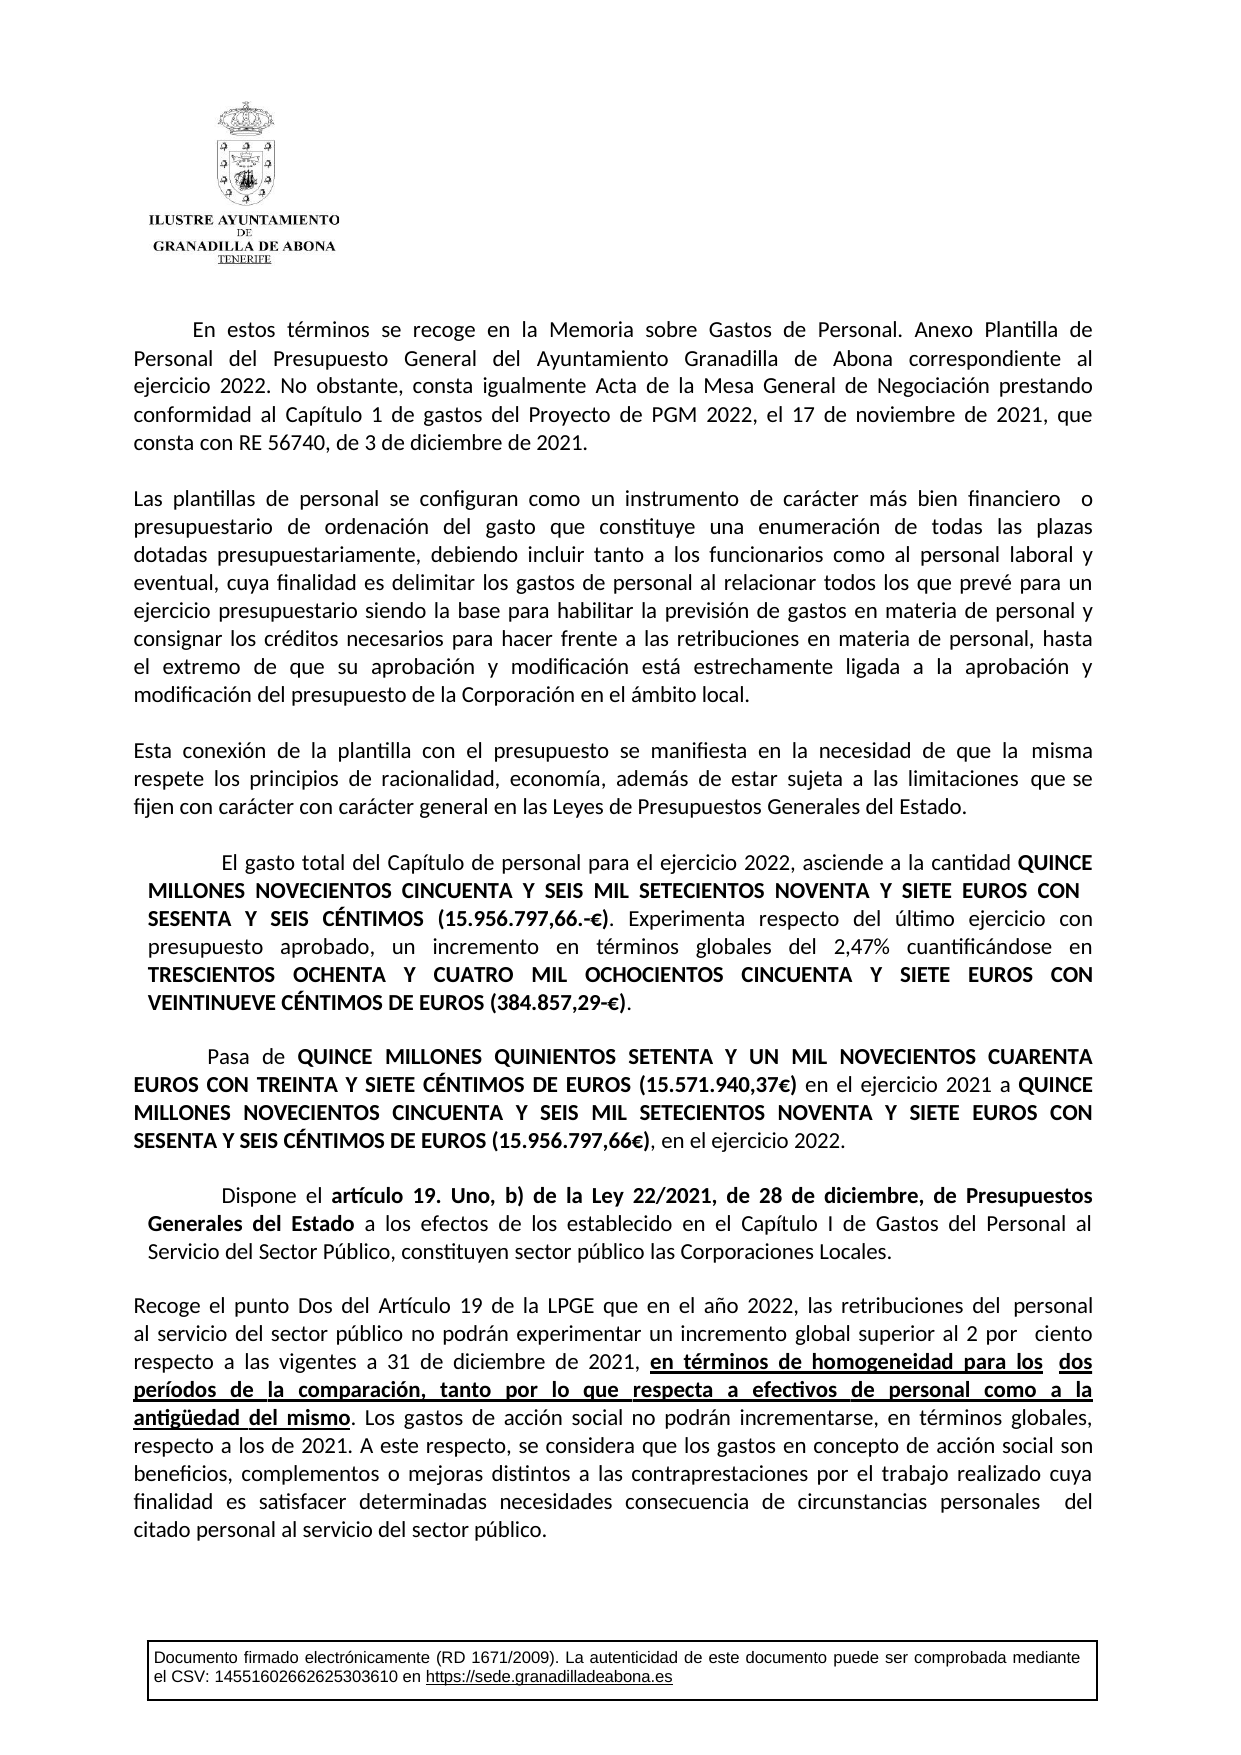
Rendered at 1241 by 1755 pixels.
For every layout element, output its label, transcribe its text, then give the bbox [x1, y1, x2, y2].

text Recoge el punto Dos del Artículo 19 de la LPGE que en el año 2022, las retribuciones del personal al servicio del sector público no podrán experimentar un incremento global superior al 2 por ciento respecto a las vigentes a 31 de diciembre de 2021, en términos de homogeneidad para los dos períodos de la comparación, tanto por lo que respecta a efectivos de personal como a la [133, 1291, 1093, 1399]
text El gasto total del Capítulo de personal para el ejercicio 2022, asciende a la cantidad QUINCE MILLONES NOVECIENTOS CINCUENTA Y SEIS MIL SETECIENTOS NOVENTA Y SIETE EUROS CON [148, 848, 1093, 904]
text Esta conexión de la plantilla con el presupuesto se manifiesta en la necesidad de que la misma respete los principios de racionalidad, economía, además de estar sujeta a las limitaciones que se fijen con carácter con carácter general en las Leyes de Presupuestos Generales del Estado. [133, 736, 1093, 820]
text antigüedad del mismo. Los gastos de acción social no podrán incrementarse, en términos globales, respecto a los de 2021. A este respecto, se considera que los gastos en concepto de acción social son beneficios, complementos o mejoras distintos a las contraprestaciones por el trabajo realizado cuya finalidad es satisfacer determinadas necesidades consecuencia de circunstancias personales del citado personal al servicio del sector público. [133, 1402, 1093, 1543]
text Dispone el artículo 19. Uno, b) de la Ley 22/2021, de 28 de diciembre, de Presupuestos Generales del Estado a los efectos de los establecido en el Capítulo I de Gastos del Personal al Servicio del Sector Público, constituyen sector público las Corporaciones Locales. [148, 1181, 1093, 1265]
text Las plantillas de personal se configuran como un instrumento de carácter más bien financiero o presupuestario de ordenación del gasto que constituye una enumeración de todas las plazas dotadas presupuestariamente, debiendo incluir tanto a los funcionarios como al personal laboral y eventual, cuya finalidad es delimitar los gastos de personal al relacionar todos los que prevé para un ejercicio presupuestario siendo la base para habilitar la previsión de gastos en materia de personal y consignar los créditos necesarios para hacer frente a las retribuciones en materia de personal, hasta el extremo de que su aprobación y modificación está estrechamente ligada a la aprobación y modificación del presupuesto de la Corporación en el ámbito local. [133, 484, 1093, 708]
text En estos términos se recoge en la Memoria sobre Gastos de Personal. Anexo Plantilla de Personal del Presupuesto General del Ayuntamiento Granadilla de Abona correspondiente al ejercicio 2022. No obstante, consta igualmente Acta de la Mesa General de Negociación prestando conformidad al Capítulo 1 de gastos del Proyecto de PGM 2022, el 17 de noviembre de 2021, que consta con RE 56740, de 3 de diciembre de 2021. [133, 316, 1093, 456]
subtitle Pasa de QUINCE MILLONES QUINIENTOS SETENTA Y UN MIL NOVECIENTOS CUARENTA EUROS CON TREINTA Y SIETE CÉNTIMOS DE EUROS (15.571.940,37€) en el ejercicio 2021 a QUINCE MILLONES NOVECIENTOS CINCUENTA Y SEIS MIL SETECIENTOS NOVENTA Y SIETE EUROS CON SESENTA Y SEIS CÉNTIMOS DE EUROS (15.956.797,66€), en el ejercicio 2022. [133, 1042, 1093, 1154]
text SESENTA Y SEIS CÉNTIMOS (15.956.797,66.-€). Experimenta respecto del último ejercicio con presupuesto aprobado, un incremento en términos globales del 2,47% cuantificándose en TRESCIENTOS OCHENTA Y CUATRO MIL OCHOCIENTOS CINCUENTA Y SIETE EUROS CON VEINTINUEVE CÉNTIMOS DE EUROS (384.857,29-€). [148, 904, 1093, 1016]
